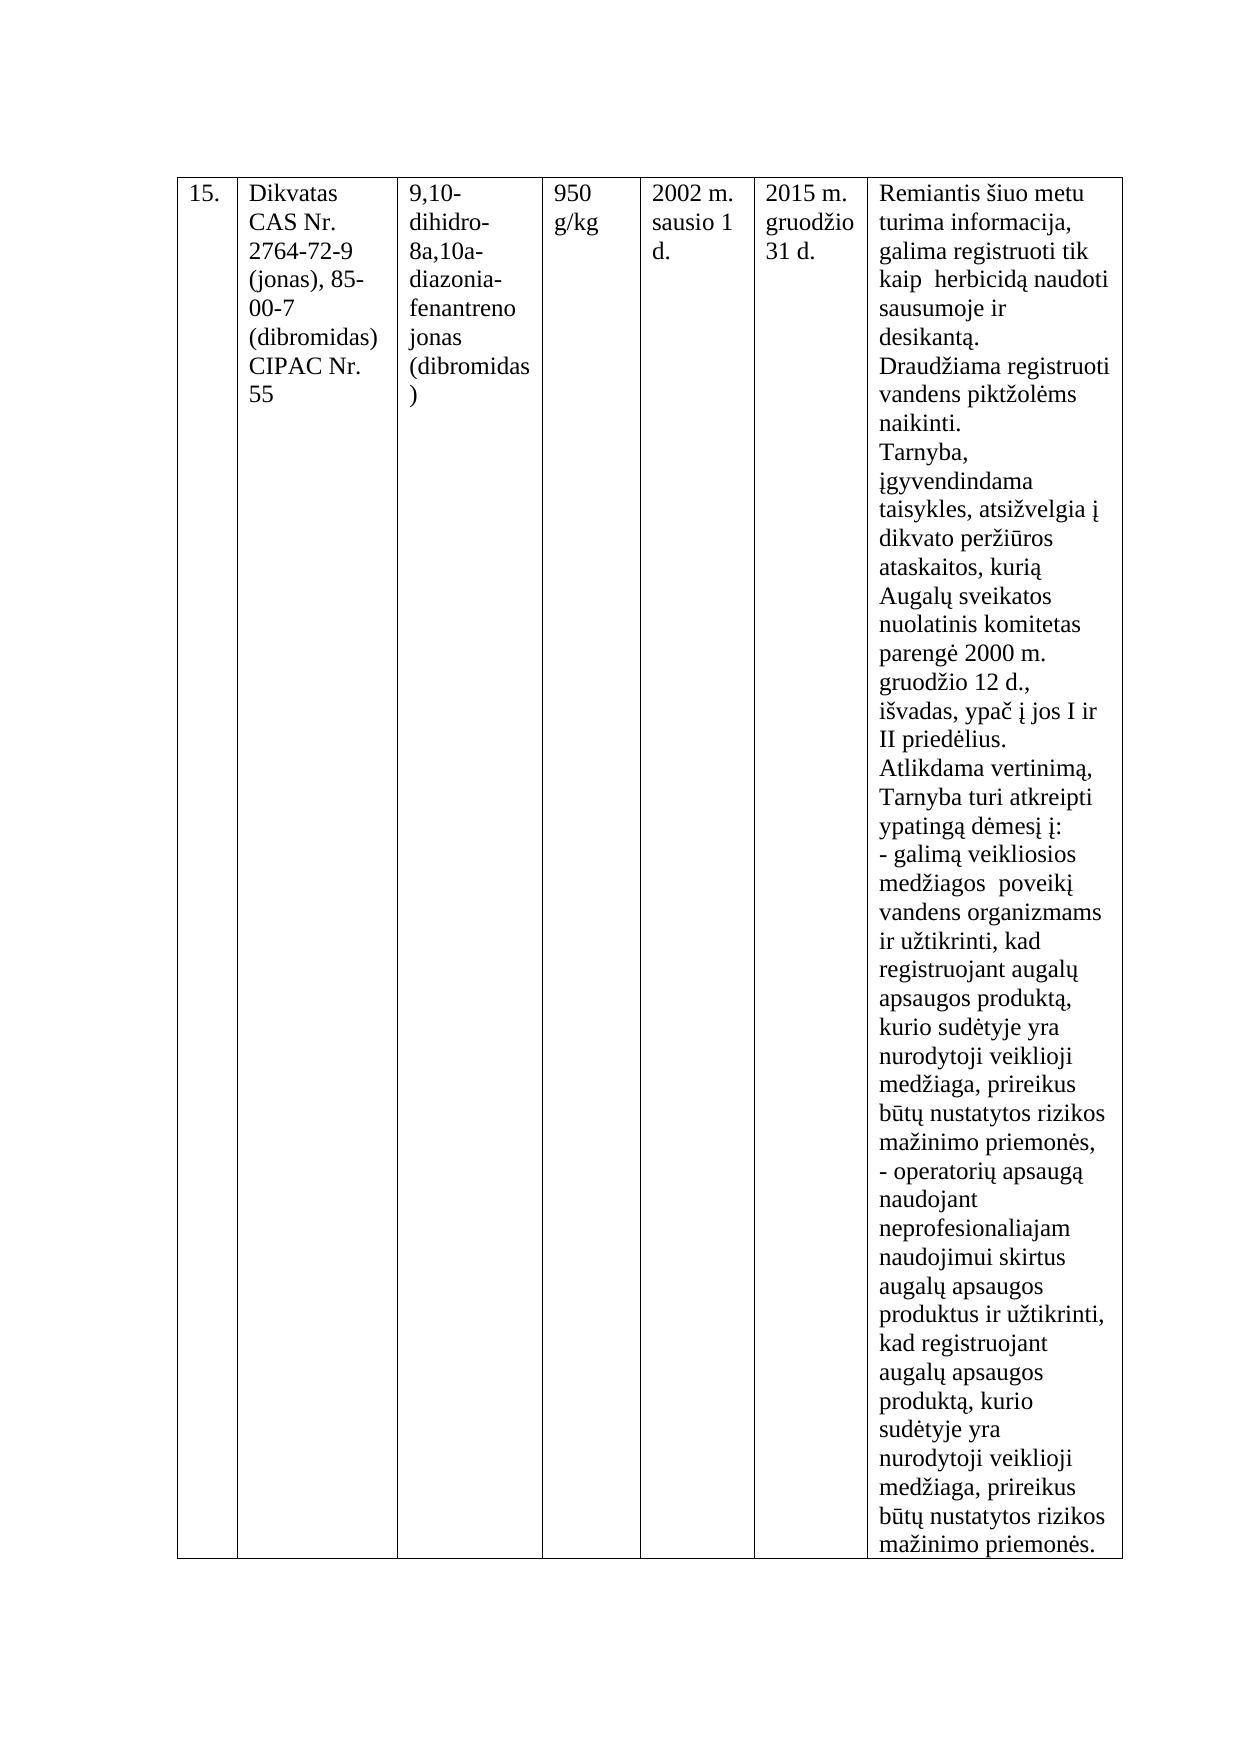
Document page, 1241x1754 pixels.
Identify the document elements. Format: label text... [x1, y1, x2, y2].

table_cell 2002 m. sausio 1 d. [641, 178, 754, 1558]
table_cell Dikvatas CAS Nr. 2764-72-9 (jonas), 85-00-7 (dibromidas) CIPAC Nr. 55 [238, 178, 397, 1558]
table_cell Remiantis šiuo metu turima informacija, galima registruoti tik kaip herbicidą naudoti sausumoje ir desikantą. Draudžiama registruoti vandens piktžolėms naikinti. Tarnyba, įgyvendindama taisykles, atsižvelgia į dikvato peržiūros ataskaitos, kurią Augalų sveikatos nuolatinis komitetas parengė 2000 m. gruodžio 12 d., išvadas, ypač į jos I ir II priedėlius. Atlikdama vertinimą, Tarnyba turi atkreipti ypatingą dėmesį į: - galimą veikliosios medžiagos poveikį vandens organizmams ir užtikrinti, kad registruojant augalų apsaugos produktą, kurio sudėtyje yra nurodytoji veiklioji medžiaga, prireikus būtų nustatytos rizikos mažinimo priemonės, - operatorių apsaugą naudojant neprofesionaliajam naudojimui skirtus augalų apsaugos produktus ir užtikrinti, kad registruojant augalų apsaugos produktą, kurio sudėtyje yra nurodytoji veiklioji medžiaga, prireikus būtų nustatytos rizikos mažinimo priemonės. [868, 178, 1122, 1558]
table_cell 2015 m. gruodžio 31 d. [755, 178, 867, 1558]
table_cell 15. [178, 178, 237, 1558]
table_cell 9,10-dihidro-8a,10a-diazonia-fenantreno jonas (dibromidas) [398, 178, 542, 1558]
table_cell 950 g/kg [543, 178, 640, 1558]
